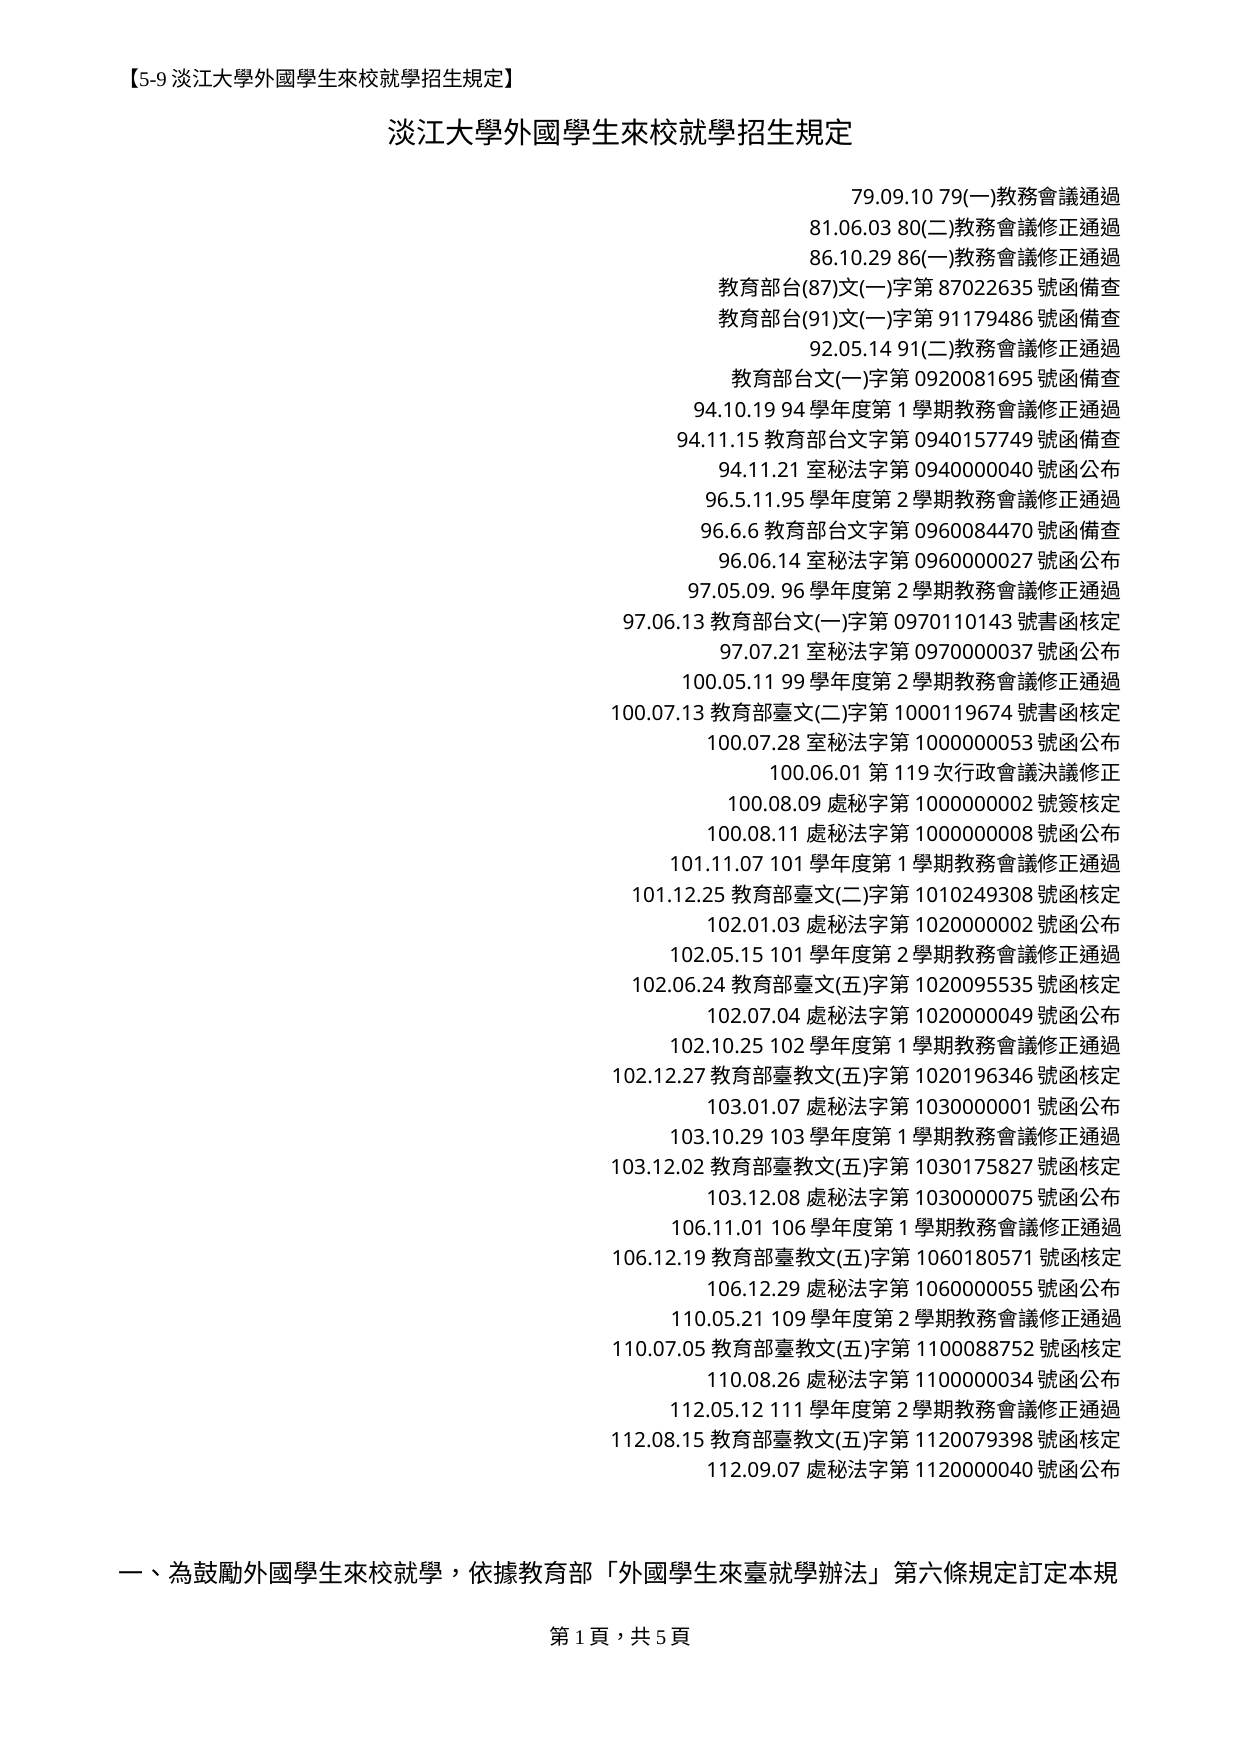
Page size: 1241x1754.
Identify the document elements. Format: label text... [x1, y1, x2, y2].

text 103.12.08 處秘法字第1030000075號函公布 [118, 1181, 1121, 1211]
text 96.5.11.95學年度第2學期教務會議修正通過 [118, 484, 1121, 514]
text 一、為鼓勵外國學生來校就學，依據教育部「外國學生來臺就學辦法」第六條規定訂定本規 [118, 1554, 1122, 1590]
text 97.06.13 教育部台文(一)字第0970110143號書函核定 [118, 605, 1121, 635]
text 102.01.03 處秘法字第1020000002號函公布 [118, 908, 1121, 938]
text 106.12.19 教育部臺教文(五)字第1060180571號函核定 [238, 1242, 1122, 1272]
text 97.07.21室秘法字第0970000037號函公布 [118, 635, 1121, 666]
text 103.01.07 處秘法字第1030000001號函公布 [118, 1090, 1121, 1120]
text 100.08.09 處秘字第1000000002號簽核定 [118, 787, 1121, 817]
text 教育部台(91)文(一)字第91179486號函備查 [118, 302, 1121, 332]
text 102.06.24 教育部臺文(五)字第1020095535號函核定 [118, 969, 1121, 999]
text 100.06.01 第119次行政會議決議修正 [118, 757, 1121, 787]
text 102.12.27教育部臺教文(五)字第1020196346號函核定 [118, 1060, 1121, 1090]
text 96.06.14 室秘法字第0960000027號函公布 [118, 544, 1121, 575]
text 106.11.01 106學年度第1學期教務會議修正通過 [238, 1211, 1122, 1242]
text 94.11.21 室秘法字第0940000040號函公布 [118, 453, 1121, 484]
text 100.07.13 教育部臺文(二)字第1000119674號書函核定 [118, 696, 1121, 726]
text 淡江大學外國學生來校就學招生規定 [118, 118, 1122, 149]
text 101.12.25 教育部臺文(二)字第1010249308號函核定 [118, 878, 1121, 908]
text 112.08.15 教育部臺教文(五)字第1120079398號函核定 [118, 1423, 1121, 1454]
text 103.10.29 103學年度第1學期教務會議修正通過 [118, 1120, 1121, 1151]
text 94.10.19 94學年度第1學期教務會議修正通過 [118, 393, 1121, 423]
text 81.06.03 80(二)教務會議修正通過 [118, 211, 1121, 241]
text 112.05.12 111學年度第2學期教務會議修正通過 [118, 1393, 1121, 1423]
text 110.08.26 處秘法字第1100000034號函公布 [118, 1363, 1121, 1393]
text 110.05.21 109學年度第2學期教務會議修正通過 [238, 1302, 1122, 1332]
text 102.07.04 處秘法字第1020000049號函公布 [118, 999, 1121, 1029]
text 102.05.15 101學年度第2學期教務會議修正通過 [118, 938, 1121, 969]
text 92.05.14 91(二)教務會議修正通過 [118, 332, 1121, 362]
text 教育部台文(一)字第0920081695號函備查 [118, 362, 1121, 393]
text 101.11.07 101學年度第1學期教務會議修正通過 [118, 847, 1121, 878]
text 79.09.10 79(一)教務會議通過 [118, 181, 1121, 211]
text 106.12.29 處秘法字第1060000055號函公布 [118, 1272, 1121, 1302]
text 102.10.25 102學年度第1學期教務會議修正通過 [118, 1029, 1121, 1060]
text 97.05.09. 96學年度第2學期教務會議修正通過 [118, 575, 1121, 605]
text 100.08.11 處秘法字第1000000008號函公布 [118, 817, 1121, 847]
text 103.12.02 教育部臺教文(五)字第1030175827號函核定 [118, 1151, 1121, 1181]
text 100.07.28 室秘法字第1000000053號函公布 [118, 726, 1121, 757]
text 112.09.07 處秘法字第1120000040號函公布 [118, 1454, 1121, 1484]
text 100.05.11 99學年度第2學期教務會議修正通過 [118, 666, 1121, 696]
text 86.10.29 86(一)教務會議修正通過 [118, 241, 1121, 272]
text 94.11.15 教育部台文字第0940157749號函備查 [118, 423, 1121, 453]
text 教育部台(87)文(一)字第87022635號函備查 [118, 272, 1121, 302]
text 96.6.6 教育部台文字第0960084470號函備查 [118, 514, 1121, 544]
text 110.07.05 教育部臺教文(五)字第1100088752號函核定 [238, 1332, 1122, 1363]
